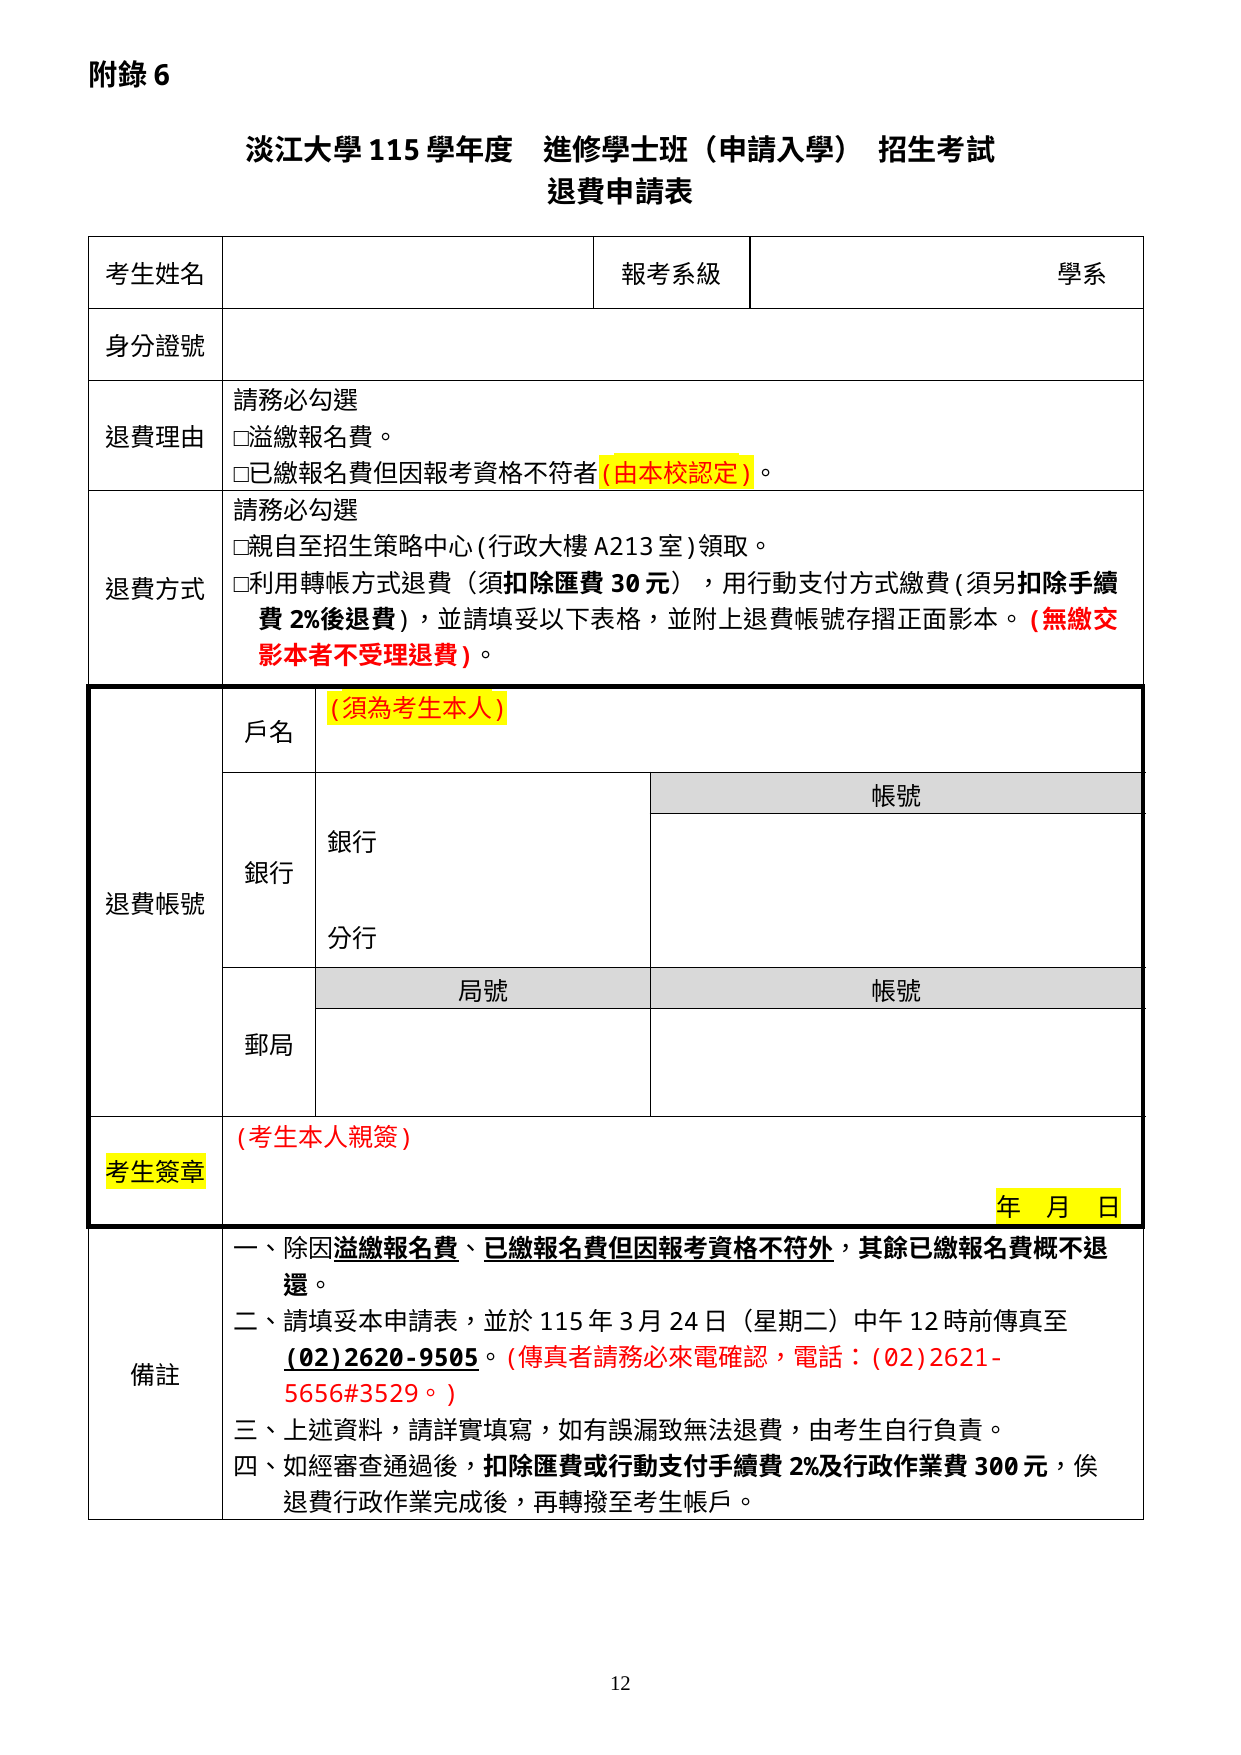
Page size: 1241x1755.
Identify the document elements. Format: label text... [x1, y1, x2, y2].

table_cell 銀行 分行 [316, 773, 650, 967]
table_cell 請務必勾選 □溢繳報名費。 □已繳報名費但因報考資格不符者(由本校認定)。 [223, 381, 1143, 489]
table_cell 考生簽章 [91, 1117, 222, 1224]
table_cell 局號 [316, 968, 650, 1008]
table_cell 身分證號 [89, 309, 222, 380]
table_cell 備註 [89, 1229, 222, 1519]
table_header 考生姓名 [89, 237, 222, 308]
table_cell 戶名 [223, 689, 315, 772]
table_cell 退費理由 [89, 381, 222, 489]
table_cell (須為考生本人) [316, 689, 1141, 772]
table_header [223, 237, 593, 308]
table_cell [316, 1009, 650, 1116]
table_header 報考系級 [594, 237, 749, 308]
table_cell 請務必勾選 □親自至招生策略中心(行政大樓A213室)領取。 □利用轉帳方式退費（須扣除匯費30元），用行動支付方式繳費(須另扣除手續費2%後退費)，並請填妥以下表格，並附上退費帳號存摺正面影本。(無繳交影本者不受理退費)。 [223, 491, 1143, 684]
table_cell [223, 309, 1143, 380]
table_cell 帳號 [651, 968, 1141, 1008]
text 附錄6 [89, 59, 1152, 92]
table_cell 退費方式 [89, 491, 222, 684]
table_cell 郵局 [223, 968, 315, 1116]
table_cell 退費帳號 [91, 689, 222, 1116]
table_header 學系 [751, 237, 1143, 308]
table_cell [651, 814, 1141, 967]
table_cell [651, 1009, 1141, 1116]
text 退費申請表 [89, 169, 1152, 211]
table_cell 一、除因溢繳報名費、已繳報名費但因報考資格不符外，其餘已繳報名費概不退還。 二、請填妥本申請表，並於115年3月24日（星期二）中午12時前傳真至(02)2620-9505。(傳真者請務必來電確認，電話：(02)2621-5656#3529。) 三、上述資料，請詳實填寫，如有誤漏致無法退費，由考生自行負責。 四、如經審查通過後，扣除匯費或行動支付手續費2%及行政作業費300元，俟退費行政作業完成後，再轉撥至考生帳戶。 [223, 1229, 1143, 1519]
table_cell (考生本人親簽) 年 月 日 [223, 1117, 1141, 1224]
table_cell 銀行 [223, 773, 315, 967]
table_cell 帳號 [651, 773, 1141, 813]
text 淡江大學115學年度 進修學士班（申請入學） 招生考試 [89, 126, 1152, 169]
